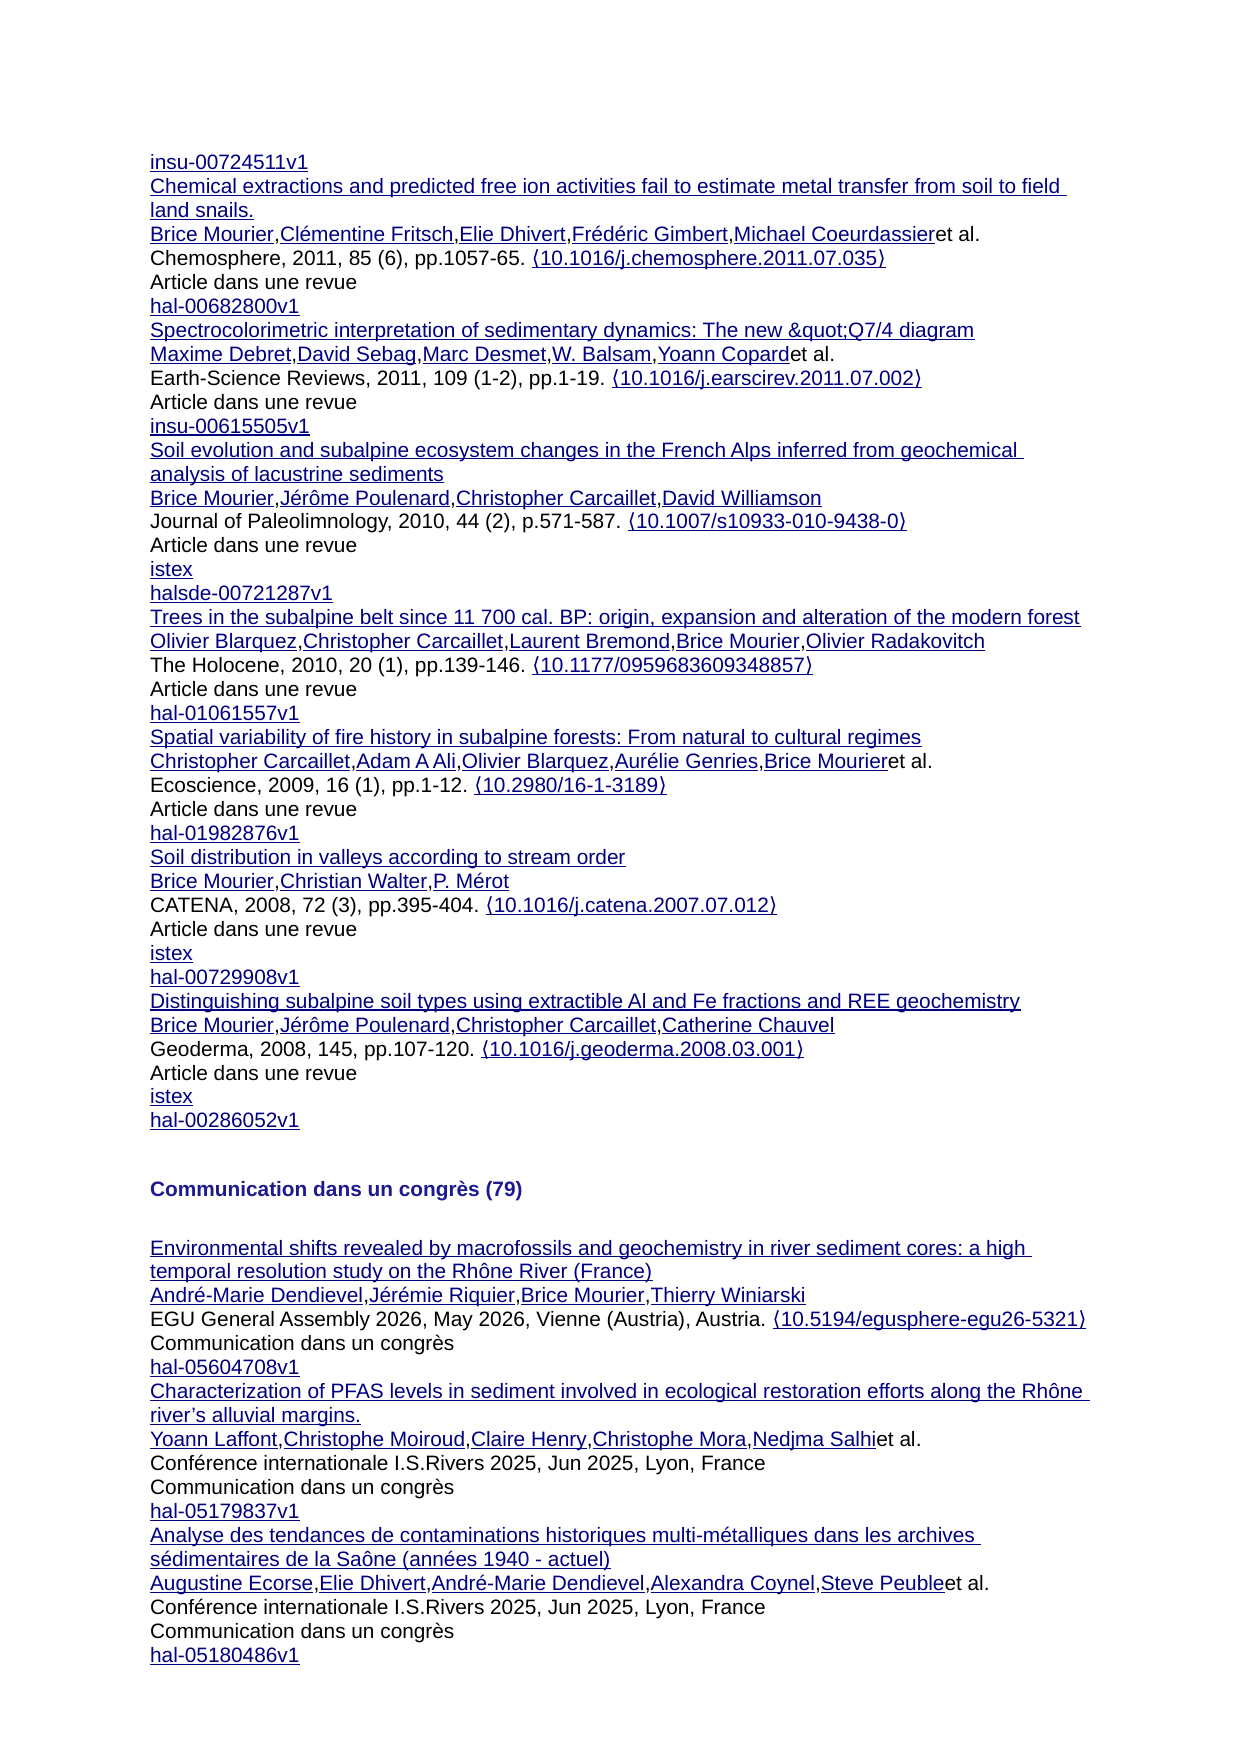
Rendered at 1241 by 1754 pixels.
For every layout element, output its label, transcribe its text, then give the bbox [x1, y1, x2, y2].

table_cell Trees in the subalpine belt since 11 700 cal. BP: origin, expansion and alteration of the modern forest Olivier Blarquez,Christopher Carcaillet,Laurent Bremond,Brice Mourier,Olivier Radakovitch The Holocene, 2010, 20 (1), pp.139-146. ⟨10.1177/0959683609348857⟩ Article dans une revue hal-01061557v1 [150, 605, 1090, 725]
table_cell river’s alluvial margins. Yoann Laffont,Christophe Moiroud,Claire Henry,Christophe Mora,Nedjma Salhiet al. Conférence internationale I.S.Rivers 2025, Jun 2025, Lyon, France Communication dans un congrès hal-05179837v1 [150, 1401, 1090, 1523]
table_cell Chemical extractions and predicted free ion activities fail to estimate metal transfer from soil to field land snails. Brice Mourier,Clémentine Fritsch,Elie Dhivert,Frédéric Gimbert,Michael Coeurdassieret al. Chemosphere, 2011, 85 (6), pp.1057-65. ⟨10.1016/j.chemosphere.2011.07.035⟩ Article dans une revue hal-00682800v1 [150, 174, 1090, 318]
table_cell Soil evolution and subalpine ecosystem changes in the French Alps inferred from geochemical analysis of lacustrine sediments Brice Mourier,Jérôme Poulenard,Christopher Carcaillet,David Williamson Journal of Paleolimnology, 2010, 44 (2), p.571-587. ⟨10.1007/s10933-010-9438-0⟩ Article dans une revue istex halsde-00721287v1 [150, 438, 1090, 605]
table_cell Distinguishing subalpine soil types using extractible Al and Fe fractions and REE geochemistry Brice Mourier,Jérôme Poulenard,Christopher Carcaillet,Catherine Chauvel Geoderma, 2008, 145, pp.107-120. ⟨10.1016/j.geoderma.2008.03.001⟩ Article dans une revue istex hal-00286052v1 [150, 989, 1090, 1132]
table_cell Soil distribution in valleys according to stream order Brice Mourier,Christian Walter,P. Mérot CATENA, 2008, 72 (3), pp.395-404. ⟨10.1016/j.catena.2007.07.012⟩ Article dans une revue istex hal-00729908v1 [150, 845, 1090, 988]
table_cell Spectrocolorimetric interpretation of sedimentary dynamics: The new &quot;Q7/4 diagram Maxime Debret,David Sebag,Marc Desmet,W. Balsam,Yoann Copardet al. Earth-Science Reviews, 2011, 109 (1-2), pp.1-19. ⟨10.1016/j.earscirev.2011.07.002⟩ Article dans une revue insu-00615505v1 [150, 318, 1090, 437]
table_header Environmental shifts revealed by macrofossils and geochemistry in river sediment cores: a high temporal resolution study on the Rhône River (France) André-Marie Dendievel,Jérémie Riquier,Brice Mourier,Thierry Winiarski EGU General Assembly 2026, May 2026, Vienne (Austria), Austria. ⟨10.5194/egusphere-egu26-5321⟩ Communication dans un congrès hal-05604708v1 [150, 1235, 1090, 1379]
table_cell Analyse des tendances de contaminations historiques multi-métalliques dans les archives sédimentaires de la Saône (années 1940 - actuel) Augustine Ecorse,Elie Dhivert,André-Marie Dendievel,Alexandra Coynel,Steve Peubleet al. Conférence internationale I.S.Rivers 2025, Jun 2025, Lyon, France Communication dans un congrès hal-05180486v1 [150, 1523, 1090, 1667]
table_cell Spatial variability of fire history in subalpine forests: From natural to cultural regimes Christopher Carcaillet,Adam A Ali,Olivier Blarquez,Aurélie Genries,Brice Mourieret al. Ecoscience, 2009, 16 (1), pp.1-12. ⟨10.2980/16-1-3189⟩ Article dans une revue hal-01982876v1 [150, 725, 1090, 845]
subtitle Communication dans un congrès (79) [150, 1177, 1090, 1201]
table_cell insu-00724511v1 [150, 150, 1090, 174]
table_cell Characterization of PFAS levels in sediment involved in ecological restoration efforts along the Rhône [150, 1379, 1090, 1400]
